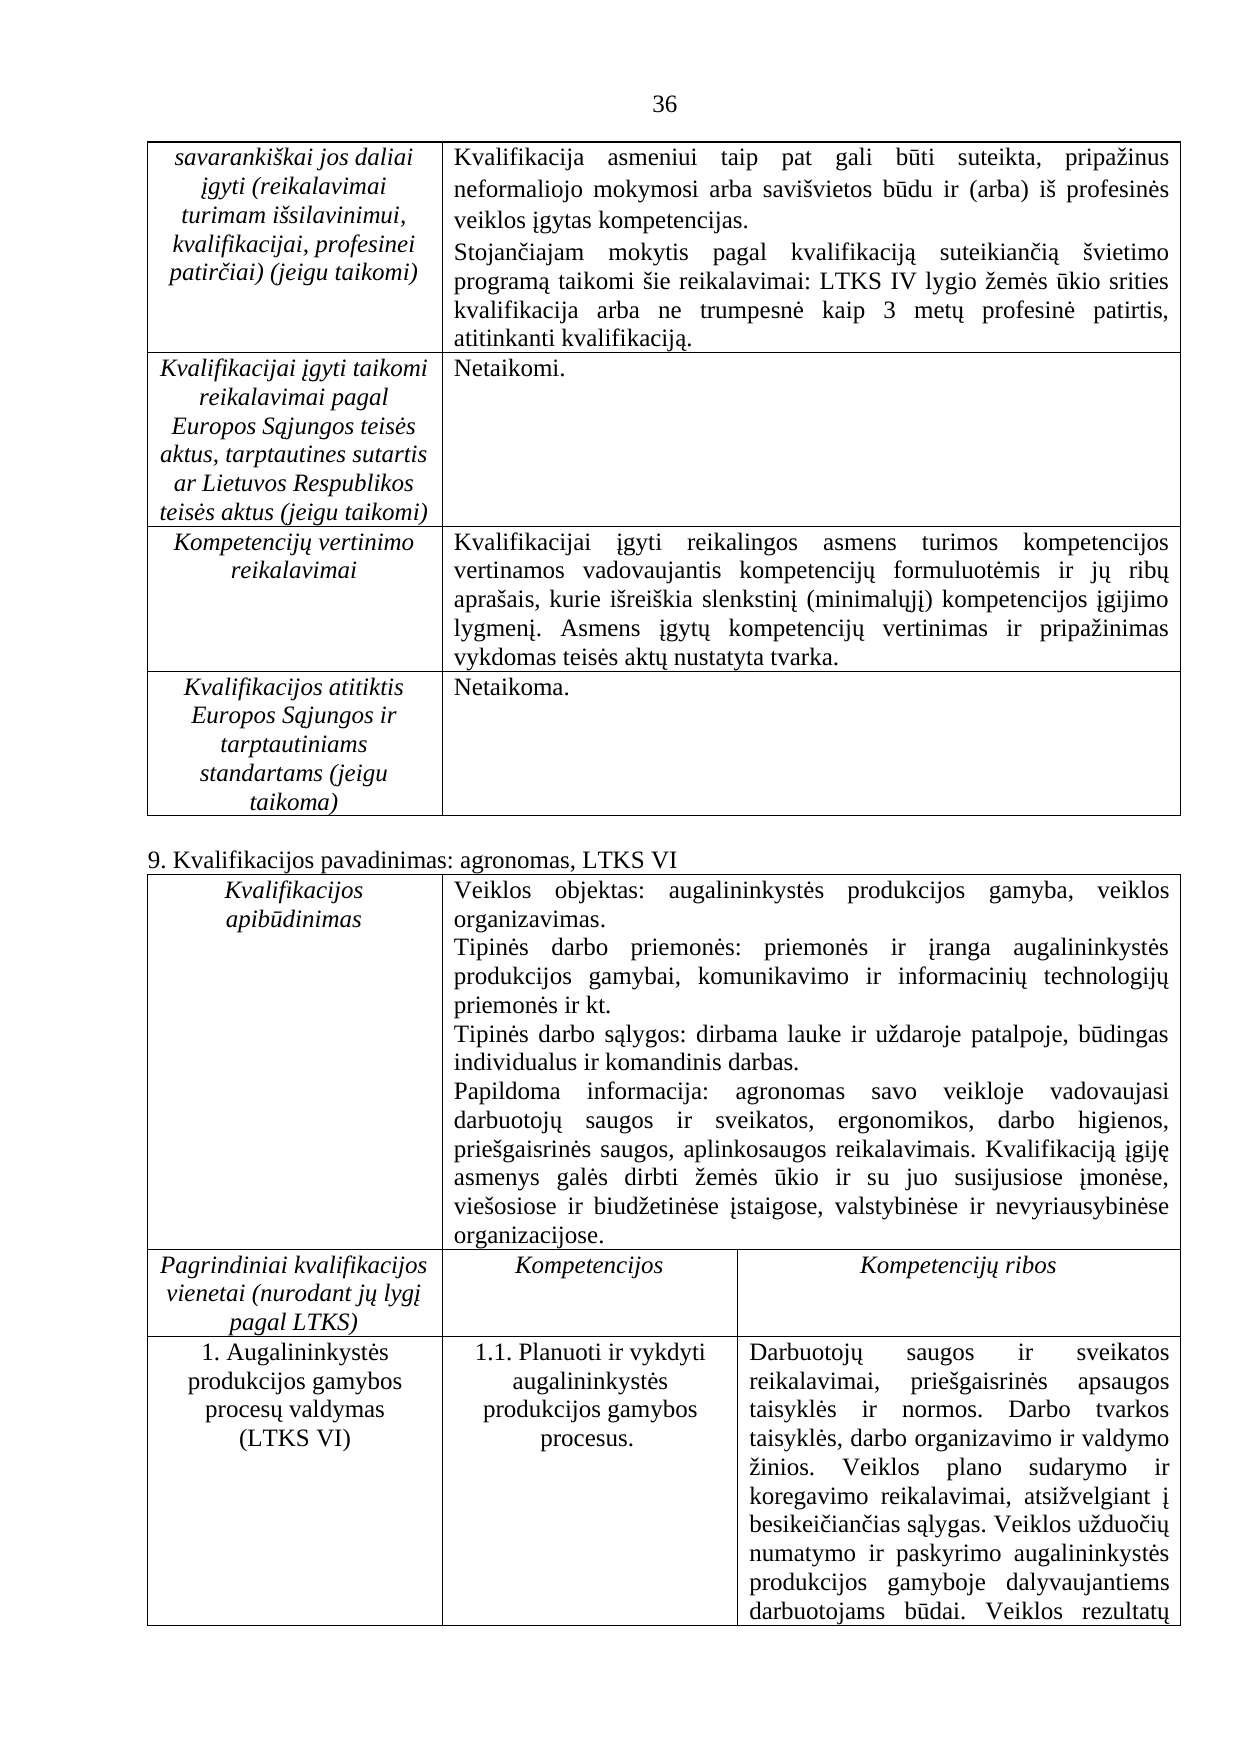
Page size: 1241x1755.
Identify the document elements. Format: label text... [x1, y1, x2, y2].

table_cell savarankiškai jos daliai įgyti (reikalavimai turimam išsilavinimui, kvalifikacijai, profesinei patirčiai) (jeigu taikomi) [148, 143, 442, 352]
subtitle 9. Kvalifikacijos pavadinimas: agronomas, LTKS VI [148, 845, 1181, 874]
table_cell Kvalifikacija asmeniui taip pat gali būti suteikta, pripažinus neformaliojo mokymosi arba savišvietos būdu ir (arba) iš profesinės veiklos įgytas kompetencijas. Stojančiajam mokytis pagal kvalifikaciją suteikiančią švietimo programą taikomi šie reikalavimai: LTKS IV lygio žemės ūkio srities kvalifikacija arba ne trumpesnė kaip 3 metų profesinė patirtis, atitinkanti kvalifikaciją. [443, 143, 1180, 352]
table_cell Kompetencijos [443, 1250, 737, 1336]
table_header Veiklos objektas: augalininkystės produkcijos gamyba, veiklos organizavimas. Tipinės darbo priemonės: priemonės ir įranga augalininkystės produkcijos gamybai, komunikavimo ir informacinių technologijų priemonės ir kt. Tipinės darbo sąlygos: dirbama lauke ir uždaroje patalpoje, būdingas individualus ir komandinis darbas. Papildoma informacija: agronomas savo veikloje vadovaujasi darbuotojų saugos ir sveikatos, ergonomikos, darbo higienos, priešgaisrinės saugos, aplinkosaugos reikalavimais. Kvalifikaciją įgiję asmenys galės dirbti žemės ūkio ir su juo susijusiose įmonėse, viešosiose ir biudžetinėse įstaigose, valstybinėse ir nevyriausybinėse organizacijose. [443, 875, 1180, 1249]
table_cell Kvalifikacijai įgyti taikomi reikalavimai pagal Europos Sąjungos teisės aktus, tarptautines sutartis ar Lietuvos Respublikos teisės aktus (jeigu taikomi) [148, 353, 442, 526]
table_cell Kvalifikacijai įgyti reikalingos asmens turimos kompetencijos vertinamos vadovaujantis kompetencijų formuluotėmis ir jų ribų aprašais, kurie išreiškia slenkstinį (minimalųjį) kompetencijos įgijimo lygmenį. Asmens įgytų kompetencijų vertinimas ir pripažinimas vykdomas teisės aktų nustatyta tvarka. [443, 527, 1180, 671]
table_cell Kompetencijų vertinimo reikalavimai [148, 527, 442, 671]
table_cell 1. Augalininkystės produkcijos gamybos procesų valdymas (LTKS VI) [148, 1337, 442, 1624]
table_cell Netaikomi. [443, 353, 1180, 526]
table_cell Darbuotojų saugos ir sveikatos reikalavimai, priešgaisrinės apsaugos taisyklės ir normos. Darbo tvarkos taisyklės, darbo organizavimo ir valdymo žinios. Veiklos plano sudarymo ir koregavimo reikalavimai, atsižvelgiant į besikeičiančias sąlygas. Veiklos užduočių numatymo ir paskyrimo augalininkystės produkcijos gamyboje dalyvaujantiems darbuotojams būdai. Veiklos rezultatų [738, 1337, 1180, 1624]
table_cell 1.1. Planuoti ir vykdyti augalininkystės produkcijos gamybos procesus. [443, 1337, 737, 1624]
table_header Kvalifikacijos apibūdinimas [148, 875, 442, 1249]
table_cell Netaikoma. [443, 672, 1180, 815]
table_cell Kvalifikacijos atitiktis Europos Sąjungos ir tarptautiniams standartams (jeigu taikoma) [148, 672, 442, 815]
table_cell Pagrindiniai kvalifikacijos vienetai (nurodant jų lygį pagal LTKS) [148, 1250, 442, 1336]
table_cell Kompetencijų ribos [738, 1250, 1180, 1336]
